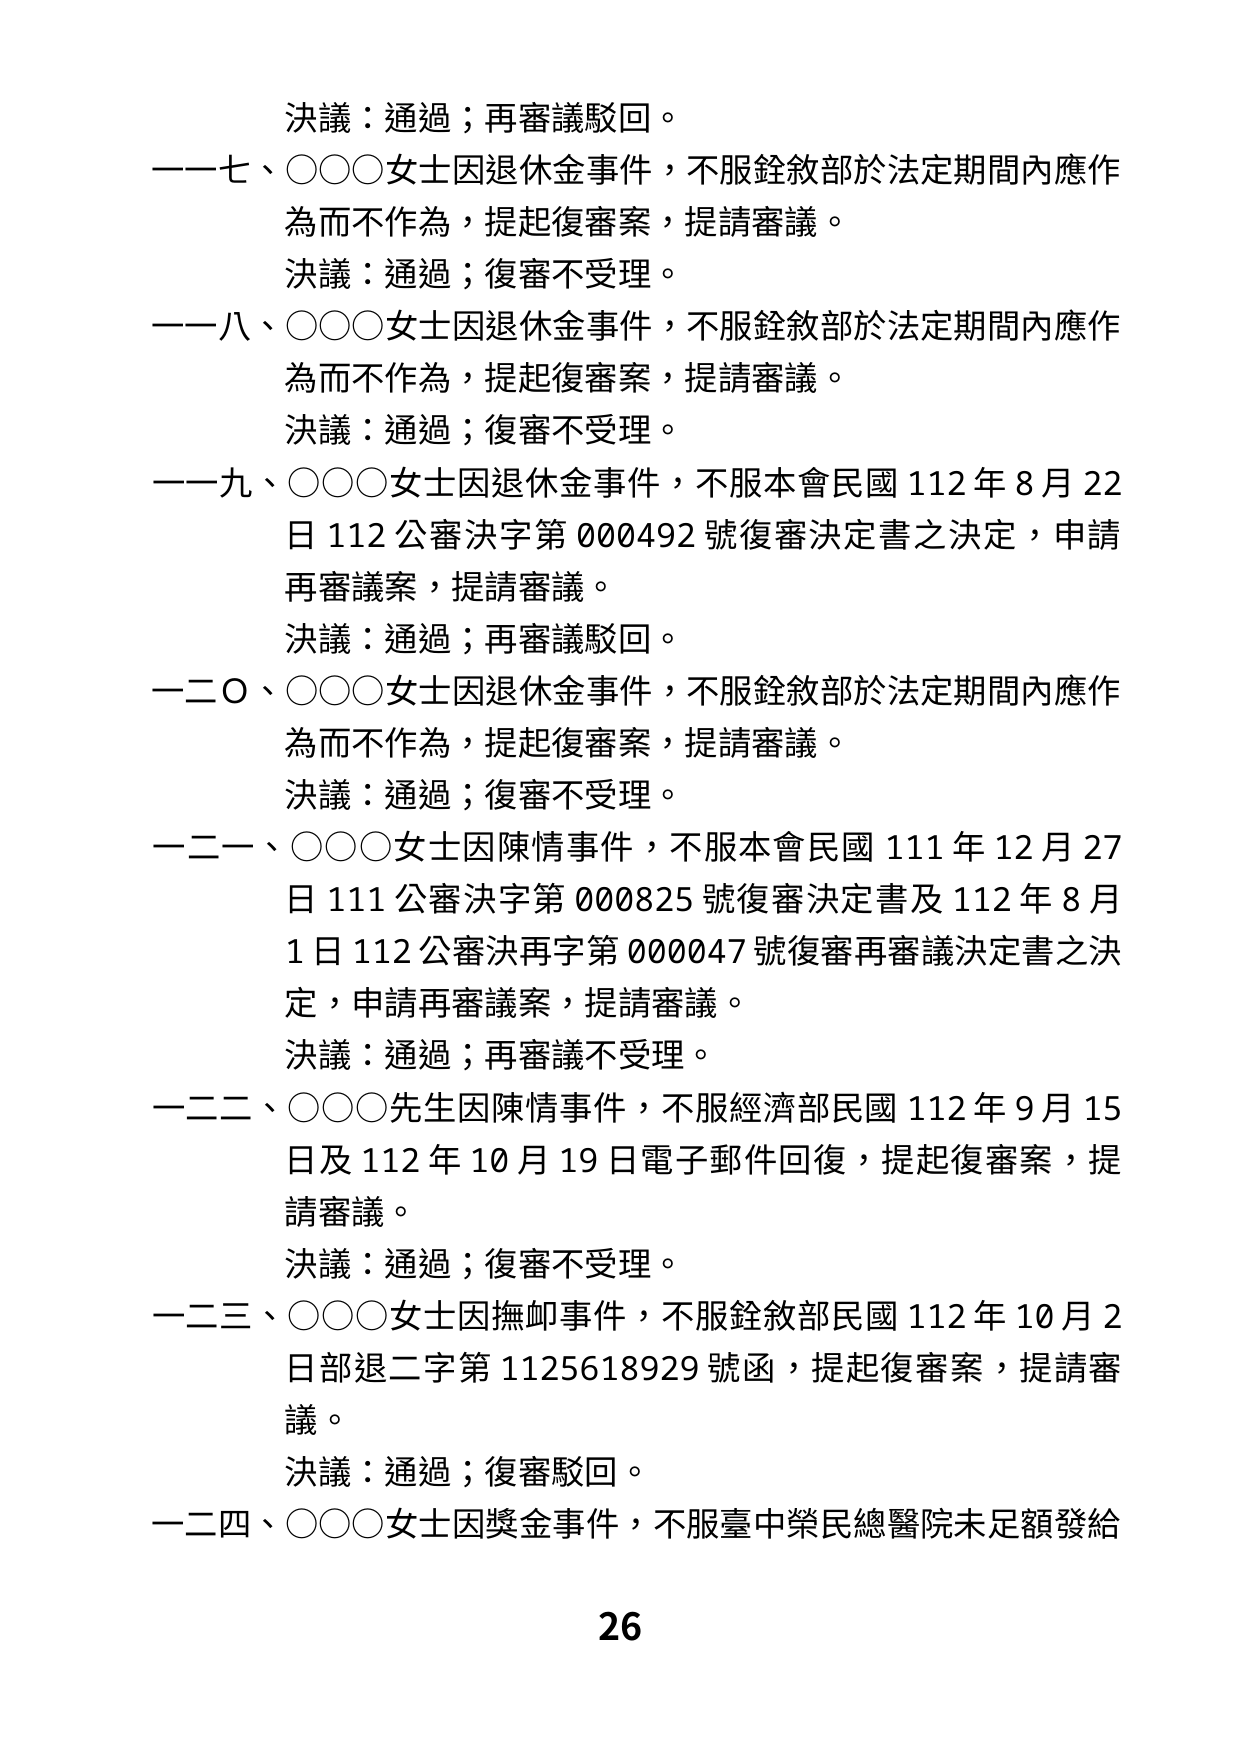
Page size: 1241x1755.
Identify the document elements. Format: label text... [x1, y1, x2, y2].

text 一二Ｏ、○○○女士因退休金事件，不服銓敘部於法定期間內應作為而不作為，提起復審案，提請審議。 [118, 662, 1122, 766]
text 決議：通過；復審不受理。 [284, 245, 1122, 297]
text 決議：通過；再審議駁回。 [284, 89, 1122, 141]
text 決議：通過；復審不受理。 [284, 401, 1122, 453]
text 決議：通過；再審議不受理。 [284, 1026, 1122, 1078]
text 一一七、○○○女士因退休金事件，不服銓敘部於法定期間內應作為而不作為，提起復審案，提請審議。 [118, 141, 1122, 245]
text 決議：通過；再審議駁回。 [284, 609, 1122, 662]
text 一二二、○○○先生因陳情事件，不服經濟部民國112年9月15日及112年10月19日電子郵件回復，提起復審案，提請審議。 [118, 1078, 1122, 1234]
text 決議：通過；復審不受理。 [284, 1234, 1122, 1287]
text 一二四、○○○女士因獎金事件，不服臺中榮民總醫院未足額發給 [118, 1495, 1122, 1547]
text 決議：通過；復審駁回。 [284, 1443, 1122, 1495]
text 一二三、○○○女士因撫卹事件，不服銓敘部民國112年10月2日部退二字第1125618929號函，提起復審案，提請審議。 [118, 1287, 1122, 1443]
text 一二一、○○○女士因陳情事件，不服本會民國111年12月27日111公審決字第000825號復審決定書及112年8月1日112公審決再字第000047號復審再審議決定書之決定，申請再審議案，提請審議。 [118, 818, 1122, 1026]
text 決議：通過；復審不受理。 [284, 766, 1122, 818]
text 一一九、○○○女士因退休金事件，不服本會民國112年8月22日112公審決字第000492號復審決定書之決定，申請再審議案，提請審議。 [118, 453, 1122, 609]
text 一一八、○○○女士因退休金事件，不服銓敘部於法定期間內應作為而不作為，提起復審案，提請審議。 [118, 297, 1122, 401]
